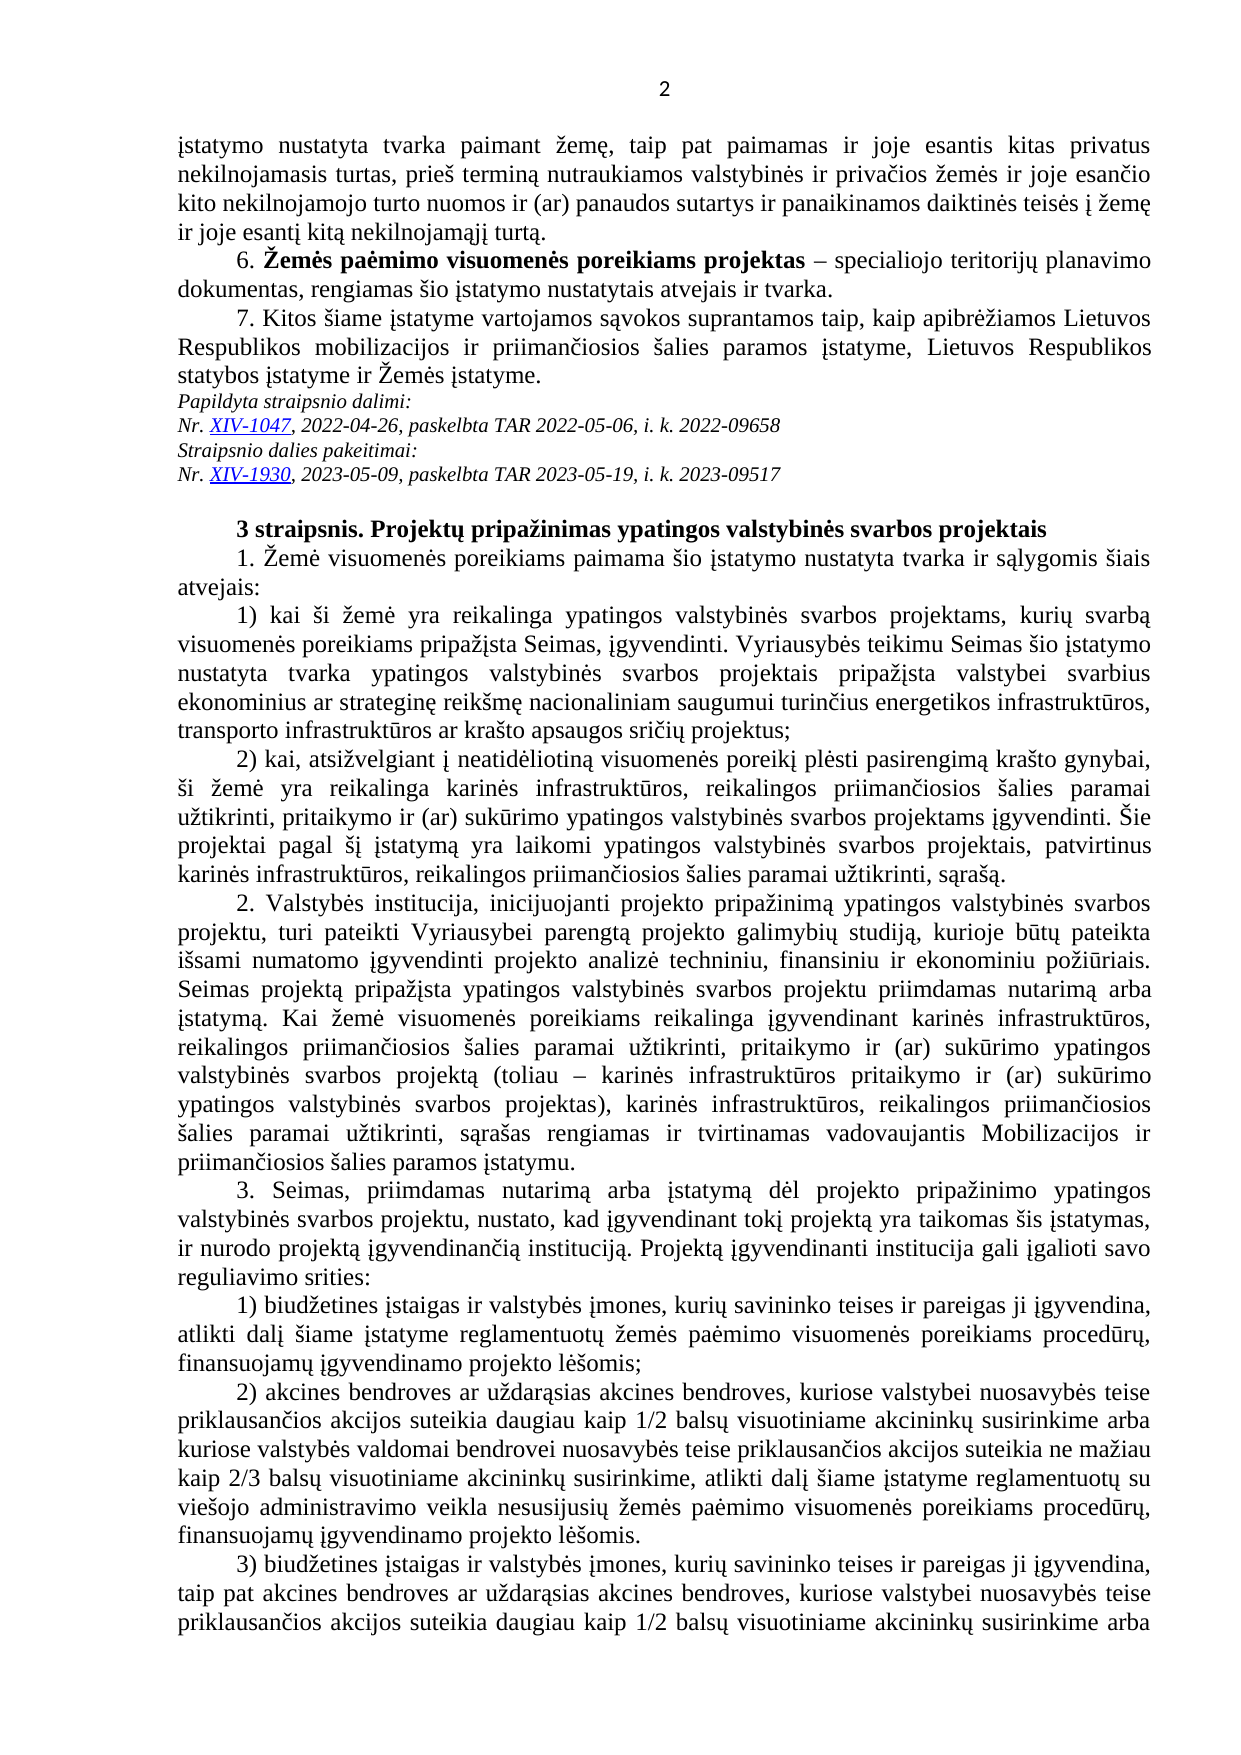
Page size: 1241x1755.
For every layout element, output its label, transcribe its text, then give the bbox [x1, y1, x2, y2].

text 3. Seimas, priimdamas nutarimą arba įstatymą dėl projekto pripažinimo ypatingos valstybinės svarbos projektu, nustato, kad įgyvendinant tokį projektą yra taikomas šis įstatymas, ir nurodo projektą įgyvendinančią instituciją. Projektą įgyvendinanti institucija gali įgalioti savo reguliavimo srities: [177, 1176, 1152, 1291]
text Straipsnio dalies pakeitimai: [177, 437, 1152, 462]
text 3 straipsnis. Projektų pripažinimas ypatingos valstybinės svarbos projektais [177, 514, 1152, 543]
text Papildyta straipsnio dalimi: [177, 389, 1152, 413]
text 3) biudžetines įstaigas ir valstybės įmones, kurių savininko teises ir pareigas ji įgyvendina, taip pat akcines bendroves ar uždarąsias akcines bendroves, kuriose valstybei nuosavybės teise priklausančios akcijos suteikia daugiau kaip 1/2 balsų visuotiniame akcininkų susirinkime arba [177, 1549, 1152, 1636]
text 6. Žemės paėmimo visuomenės poreikiams projektas – specialiojo teritorijų planavimo dokumentas, rengiamas šio įstatymo nustatytais atvejais ir tvarka. [177, 246, 1152, 303]
text 1) biudžetines įstaigas ir valstybės įmones, kurių savininko teises ir pareigas ji įgyvendina, atlikti dalį šiame įstatyme reglamentuotų žemės paėmimo visuomenės poreikiams procedūrų, finansuojamų įgyvendinamo projekto lėšomis; [177, 1291, 1152, 1377]
text 7. Kitos šiame įstatyme vartojamos sąvokos suprantamos taip, kaip apibrėžiamos Lietuvos Respublikos mobilizacijos ir priimančiosios šalies paramos įstatyme, Lietuvos Respublikos statybos įstatyme ir Žemės įstatyme. [177, 303, 1152, 389]
text 2) akcines bendroves ar uždarąsias akcines bendroves, kuriose valstybei nuosavybės teise priklausančios akcijos suteikia daugiau kaip 1/2 balsų visuotiniame akcininkų susirinkime arba kuriose valstybės valdomai bendrovei nuosavybės teise priklausančios akcijos suteikia ne mažiau kaip 2/3 balsų visuotiniame akcininkų susirinkime, atlikti dalį šiame įstatyme reglamentuotų su viešojo administravimo veikla nesusijusių žemės paėmimo visuomenės poreikiams procedūrų, finansuojamų įgyvendinamo projekto lėšomis. [177, 1377, 1152, 1549]
text Nr. XIV-1047, 2022-04-26, paskelbta TAR 2022-05-06, i. k. 2022-09658 [177, 413, 1152, 437]
text Nr. XIV-1930, 2023-05-09, paskelbta TAR 2023-05-19, i. k. 2023-09517 [177, 462, 1152, 486]
text 2. Valstybės institucija, inicijuojanti projekto pripažinimą ypatingos valstybinės svarbos projektu, turi pateikti Vyriausybei parengtą projekto galimybių studiją, kurioje būtų pateikta išsami numatomo įgyvendinti projekto analizė techniniu, finansiniu ir ekonominiu požiūriais. Seimas projektą pripažįsta ypatingos valstybinės svarbos projektu priimdamas nutarimą arba įstatymą. Kai žemė visuomenės poreikiams reikalinga įgyvendinant karinės infrastruktūros, reikalingos priimančiosios šalies paramai užtikrinti, pritaikymo ir (ar) sukūrimo ypatingos valstybinės svarbos projektą (toliau – karinės infrastruktūros pritaikymo ir (ar) sukūrimo ypatingos valstybinės svarbos projektas), karinės infrastruktūros, reikalingos priimančiosios šalies paramai užtikrinti, sąrašas rengiamas ir tvirtinamas vadovaujantis Mobilizacijos ir priimančiosios šalies paramos įstatymu. [177, 888, 1152, 1176]
text 1. Žemė visuomenės poreikiams paimama šio įstatymo nustatyta tvarka ir sąlygomis šiais atvejais: [177, 543, 1152, 601]
text 1) kai ši žemė yra reikalinga ypatingos valstybinės svarbos projektams, kurių svarbą visuomenės poreikiams pripažįsta Seimas, įgyvendinti. Vyriausybės teikimu Seimas šio įstatymo nustatyta tvarka ypatingos valstybinės svarbos projektais pripažįsta valstybei svarbius ekonominius ar strateginę reikšmę nacionaliniam saugumui turinčius energetikos infrastruktūros, transporto infrastruktūros ar krašto apsaugos sričių projektus; [177, 601, 1152, 744]
text įstatymo nustatyta tvarka paimant žemę, taip pat paimamas ir joje esantis kitas privatus nekilnojamasis turtas, prieš terminą nutraukiamos valstybinės ir privačios žemės ir joje esančio kito nekilnojamojo turto nuomos ir (ar) panaudos sutartys ir panaikinamos daiktinės teisės į žemę ir joje esantį kitą nekilnojamąjį turtą. [177, 131, 1152, 246]
text 2) kai, atsižvelgiant į neatidėliotiną visuomenės poreikį plėsti pasirengimą krašto gynybai, ši žemė yra reikalinga karinės infrastruktūros, reikalingos priimančiosios šalies paramai užtikrinti, pritaikymo ir (ar) sukūrimo ypatingos valstybinės svarbos projektams įgyvendinti. Šie projektai pagal šį įstatymą yra laikomi ypatingos valstybinės svarbos projektais, patvirtinus karinės infrastruktūros, reikalingos priimančiosios šalies paramai užtikrinti, sąrašą. [177, 744, 1152, 888]
